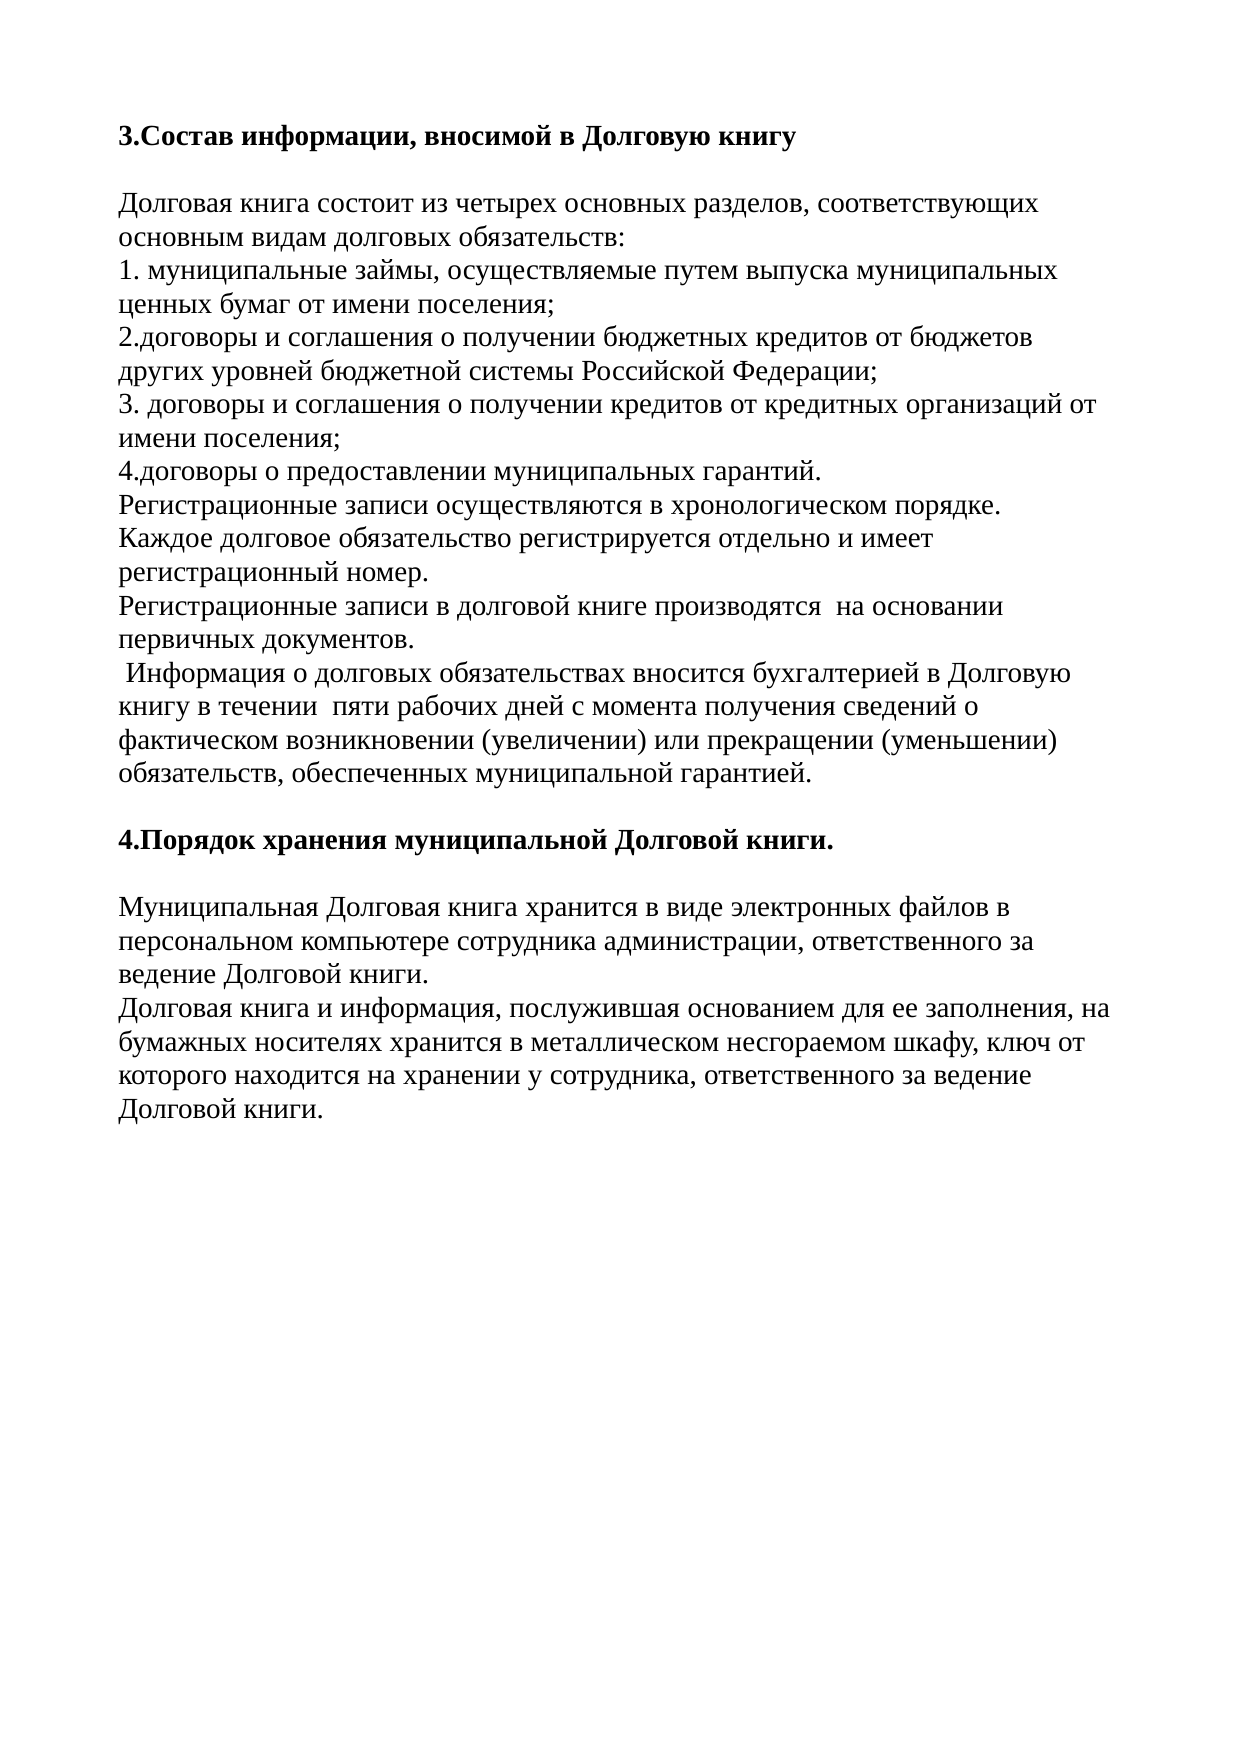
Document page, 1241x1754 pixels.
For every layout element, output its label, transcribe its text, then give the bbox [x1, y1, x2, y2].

text Информация о долговых обязательствах вносится бухгалтерией в Долговую книгу в течении пяти рабочих дней с момента получения сведений о фактическом возникновении (увеличении) или прекращении (уменьшении) обязательств, обеспеченных муниципальной гарантией. [118, 655, 1122, 789]
text Долговая книга состоит из четырех основных разделов, соответствующих основным видам долговых обязательств: [118, 185, 1122, 252]
text 3.Состав информации, вносимой в Долговую книгу [118, 118, 1122, 152]
text 3. договоры и соглашения о получении кредитов от кредитных организаций от имени поселения; [118, 386, 1122, 453]
text 4.договоры о предоставлении муниципальных гарантий. [118, 453, 1122, 487]
text 1. муниципальные займы, осуществляемые путем выпуска муниципальных ценных бумаг от имени поселения; [118, 252, 1122, 319]
text Регистрационные записи осуществляются в хронологическом порядке. [118, 487, 1122, 521]
text Каждое долговое обязательство регистрируется отдельно и имеет регистрационный номер. [118, 521, 1122, 588]
text Муниципальная Долговая книга хранится в виде электронных файлов в персональном компьютере сотрудника администрации, ответственного за ведение Долговой книги. [118, 889, 1122, 990]
text Регистрационные записи в долговой книге производятся на основании первичных документов. [118, 588, 1122, 655]
text 2.договоры и соглашения о получении бюджетных кредитов от бюджетов других уровней бюджетной системы Российской Федерации; [118, 319, 1122, 386]
text 4.Порядок хранения муниципальной Долговой книги. [118, 822, 1122, 856]
text Долговая книга и информация, послужившая основанием для ее заполнения, на бумажных носителях хранится в металлическом несгораемом шкафу, ключ от которого находится на хранении у сотрудника, ответственного за ведение Долговой книги. [118, 990, 1122, 1124]
